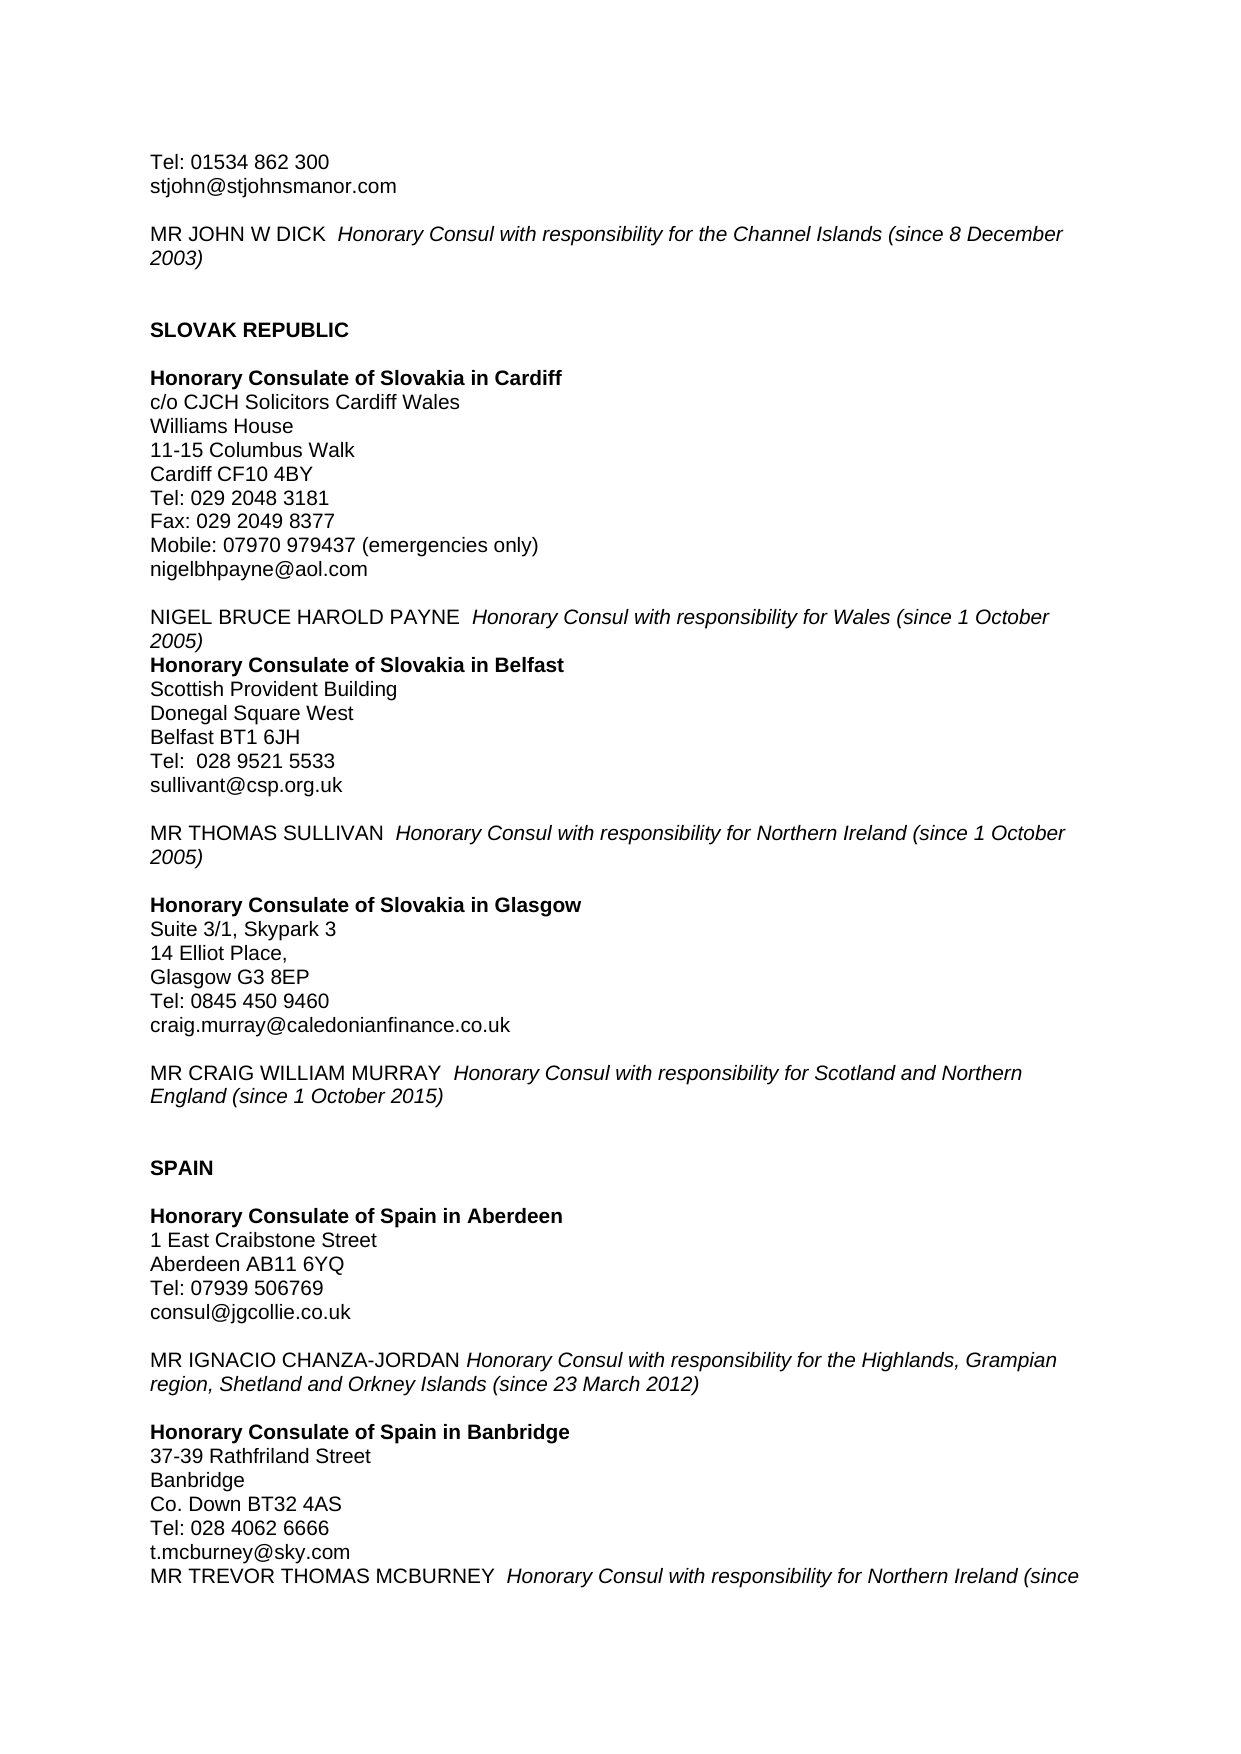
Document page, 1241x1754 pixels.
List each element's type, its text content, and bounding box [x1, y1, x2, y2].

text Williams House [150, 413, 1090, 437]
text Tel: 028 9521 5533 [150, 749, 1090, 773]
text 11-15 Columbus Walk [150, 437, 1090, 461]
text Belfast BT1 6JH [150, 725, 1090, 749]
text Tel: 0845 450 9460 [150, 988, 1090, 1012]
text stjohn@stjohnsmanor.com [150, 174, 1090, 198]
text Mobile: 07970 979437 (emergencies only) [150, 533, 1090, 557]
text Honorary Consulate of Slovakia in Belfast [150, 653, 1090, 677]
text Tel: 029 2048 3181 [150, 485, 1090, 509]
text SLOVAK REPUBLIC [150, 318, 1090, 342]
text Banbridge [150, 1468, 1090, 1492]
text nigelbhpayne@aol.com [150, 557, 1090, 581]
text Scottish Provident Building [150, 677, 1090, 701]
text SPAIN [150, 1156, 1090, 1180]
text Honorary Consulate of Slovakia in Glasgow [150, 893, 1090, 917]
text Fax: 029 2049 8377 [150, 509, 1090, 533]
text Aberdeen AB11 6YQ [150, 1252, 1090, 1276]
text 37-39 Rathfriland Street [150, 1444, 1090, 1468]
text craig.murray@caledonianfinance.co.uk [150, 1012, 1090, 1036]
text Glasgow G3 8EP [150, 964, 1090, 988]
text MR TREVOR THOMAS MCBURNEY Honorary Consul with responsibility for Northern Ireland (since [150, 1563, 1090, 1587]
text Tel: 028 4062 6666 [150, 1516, 1090, 1539]
text sullivant@csp.org.uk [150, 773, 1090, 797]
text Suite 3/1, Skypark 3 [150, 917, 1090, 941]
text Cardiff CF10 4BY [150, 461, 1090, 485]
text Honorary Consulate of Slovakia in Cardiff [150, 366, 1090, 389]
text Honorary Consulate of Spain in Aberdeen [150, 1204, 1090, 1228]
text consul@jgcollie.co.uk [150, 1300, 1090, 1324]
text c/o CJCH Solicitors Cardiff Wales [150, 389, 1090, 413]
text Honorary Consulate of Spain in Banbridge [150, 1420, 1090, 1444]
text Co. Down BT32 4AS [150, 1492, 1090, 1516]
text MR IGNACIO CHANZA-JORDAN Honorary Consul with responsibility for the Highlands, Grampian region, Shetland and Orkney Islands (since 23 March 2012) [150, 1348, 1090, 1396]
text MR JOHN W DICK Honorary Consul with responsibility for the Channel Islands (since 8 December 2003) [150, 222, 1090, 270]
text 14 Elliot Place, [150, 941, 1090, 964]
text Donegal Square West [150, 701, 1090, 725]
text MR THOMAS SULLIVAN Honorary Consul with responsibility for Northern Ireland (since 1 October 2005) [150, 821, 1090, 869]
text MR CRAIG WILLIAM MURRAY Honorary Consul with responsibility for Scotland and Northern England (since 1 October 2015) [150, 1060, 1090, 1108]
text NIGEL BRUCE HAROLD PAYNE Honorary Consul with responsibility for Wales (since 1 October 2005) [150, 605, 1090, 653]
text 1 East Craibstone Street [150, 1228, 1090, 1252]
text Tel: 07939 506769 [150, 1276, 1090, 1300]
text Tel: 01534 862 300 [150, 150, 1090, 174]
text t.mcburney@sky.com [150, 1539, 1090, 1563]
